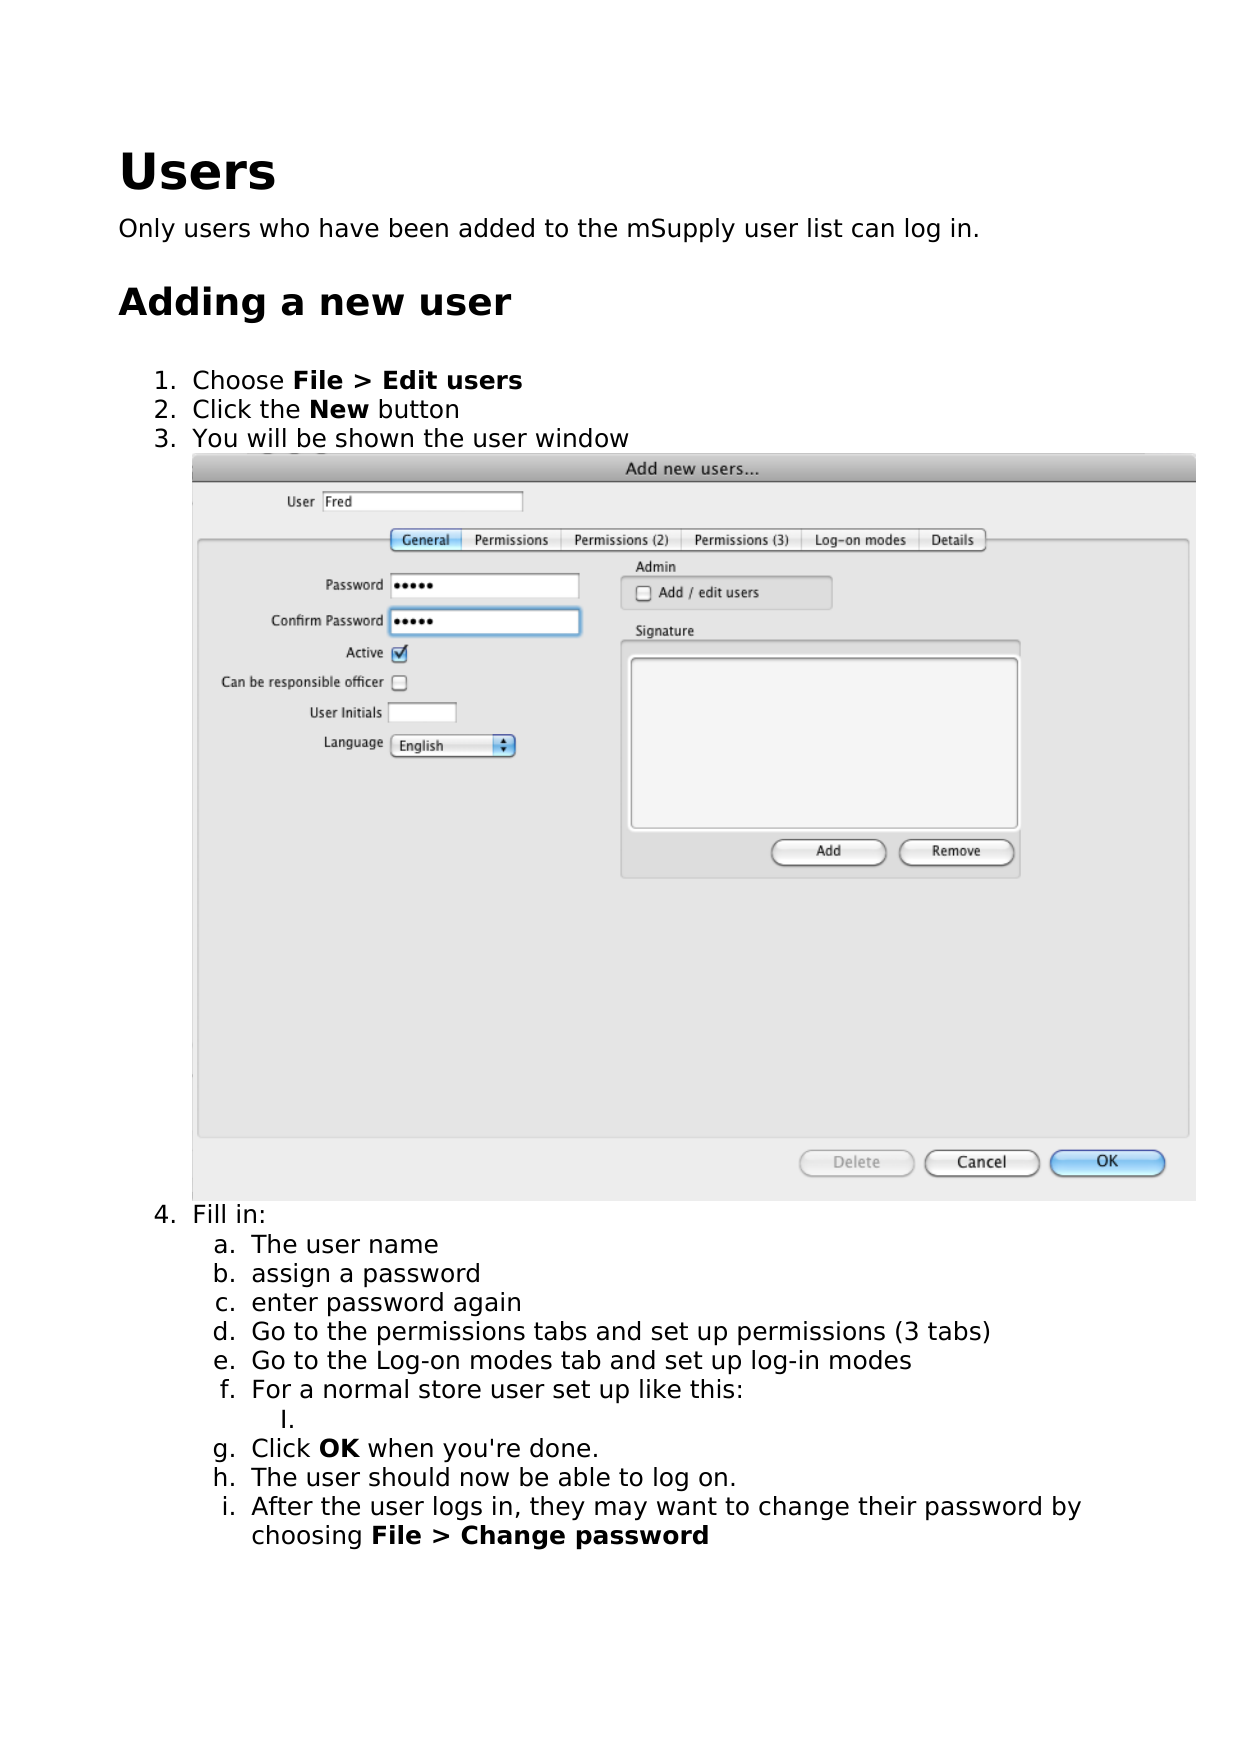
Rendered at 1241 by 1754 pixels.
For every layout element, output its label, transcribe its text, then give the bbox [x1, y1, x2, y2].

list You will be shown the user window [177, 424, 1122, 1201]
text Only users who have been added to the mSupply user list can log in. [118, 214, 1122, 243]
list Choose File > Edit users [177, 366, 1122, 395]
list enter password again [236, 1288, 1122, 1317]
list After the user logs in, they may want to change their password by choosing File > Change password [236, 1492, 1122, 1551]
picture [192, 453, 1196, 1201]
list Go to the permissions tabs and set up permissions (3 tabs) [236, 1317, 1122, 1347]
list Go to the Log-on modes tab and set up log-in modes [236, 1347, 1122, 1376]
list For a normal store user set up like this: [236, 1376, 1122, 1405]
list The user name [236, 1230, 1122, 1259]
list assign a password [236, 1259, 1122, 1288]
list Click the New button [177, 395, 1122, 424]
subtitle Users [118, 143, 1122, 201]
list The user should now be able to log on. [236, 1463, 1122, 1492]
subtitle Adding a new user [118, 281, 1122, 324]
list Click OK when you're done. [236, 1434, 1122, 1463]
list Fill in: [177, 1201, 1122, 1230]
